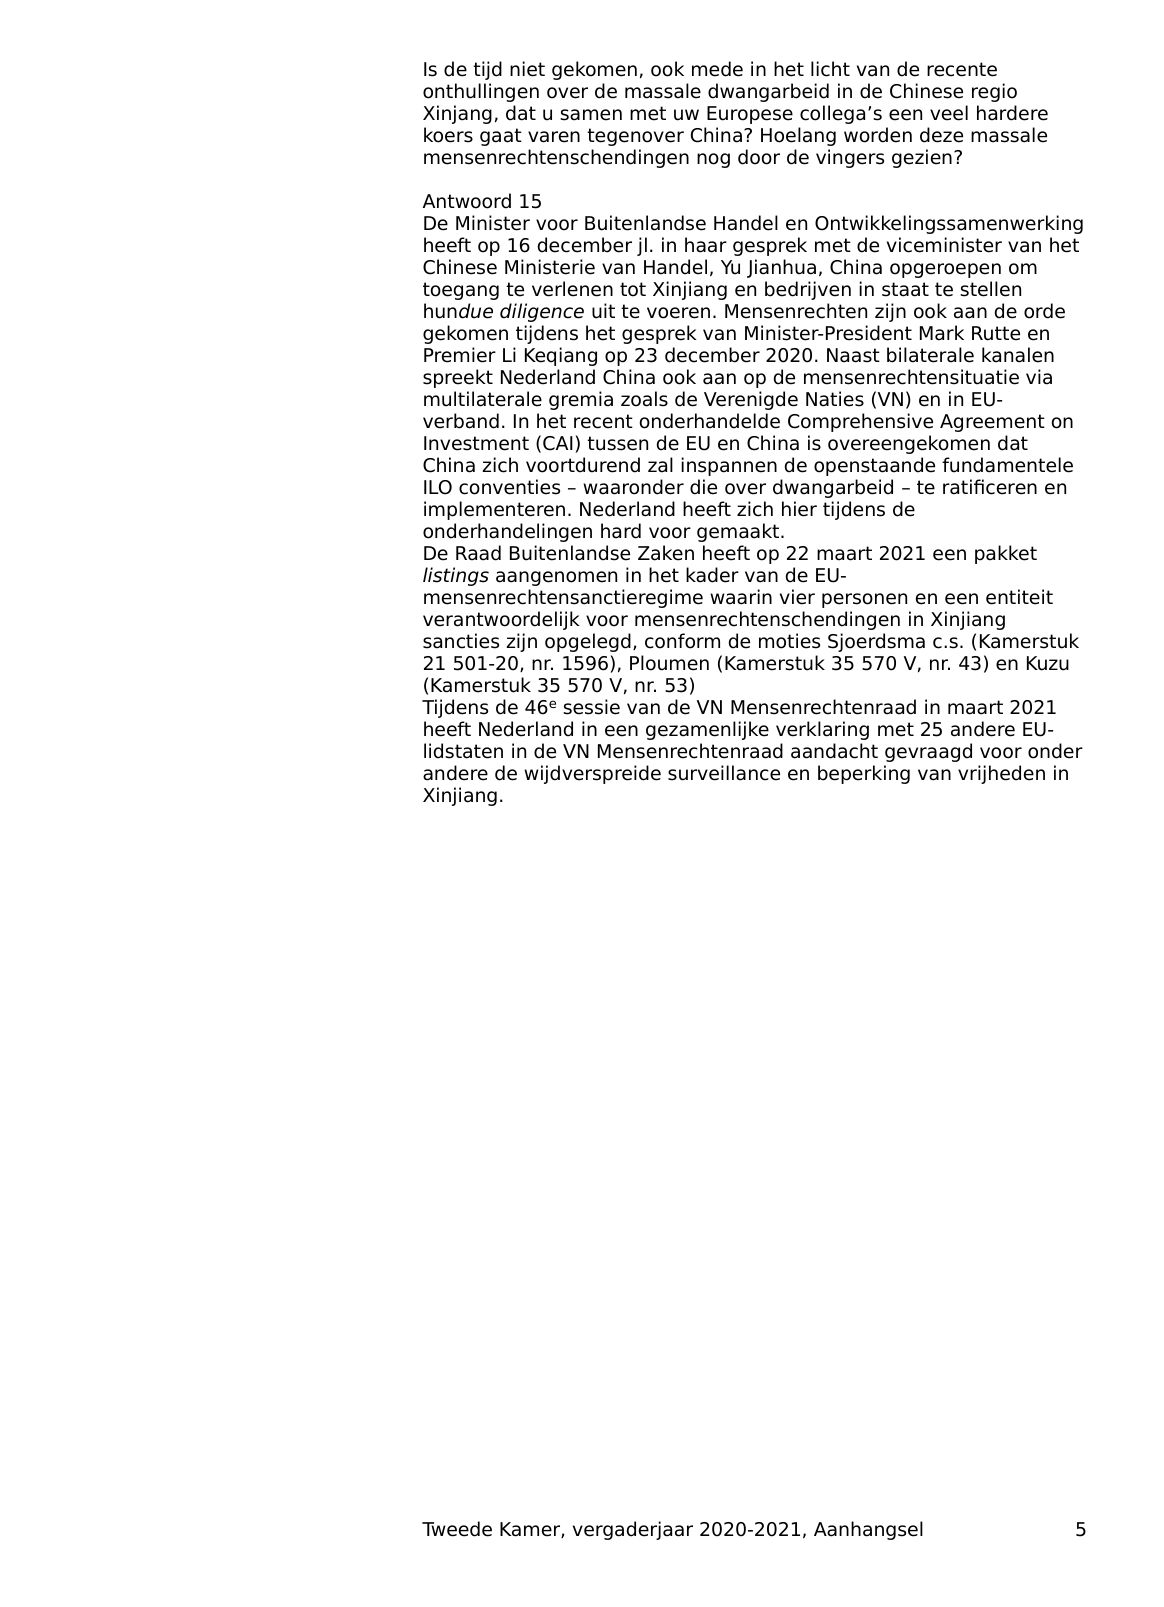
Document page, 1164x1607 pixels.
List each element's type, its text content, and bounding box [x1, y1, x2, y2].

text De Raad Buitenlandse Zaken heeft op 22 maart 2021 een pakket listings aangenomen in het kader van de EU-mensenrechtensanctieregime waarin vier personen en een entiteit verantwoordelijk voor mensenrechtenschendingen in Xinjiang sancties zijn opgelegd, conform de moties Sjoerdsma c.s. (Kamerstuk 21 501-20, nr. 1596), Ploumen (Kamerstuk 35 570 V, nr. 43) en Kuzu (Kamerstuk 35 570 V, nr. 53) [422, 543, 1087, 697]
text De Minister voor Buitenlandse Handel en Ontwikkelingssamenwerking heeft op 16 december jl. in haar gesprek met de viceminister van het Chinese Ministerie van Handel, Yu Jianhua, China opgeroepen om toegang te verlenen tot Xinjiang en bedrijven in staat te stellen hundue diligence uit te voeren. Mensenrechten zijn ook aan de orde gekomen tijdens het gesprek van Minister-President Mark Rutte en Premier Li Keqiang op 23 december 2020. Naast bilaterale kanalen spreekt Nederland China ook aan op de mensenrechtensituatie via multilaterale gremia zoals de Verenigde Naties (VN) en in EU-verband. In het recent onderhandelde Comprehensive Agreement on Investment (CAI) tussen de EU en China is overeengekomen dat China zich voortdurend zal inspannen de openstaande fundamentele ILO conventies – waaronder die over dwangarbeid – te ratificeren en implementeren. Nederland heeft zich hier tijdens de onderhandelingen hard voor gemaakt. [422, 213, 1087, 543]
text Is de tijd niet gekomen, ook mede in het licht van de recente onthullingen over de massale dwangarbeid in de Chinese regio Xinjang, dat u samen met uw Europese collega’s een veel hardere koers gaat varen tegenover China? Hoelang worden deze massale mensenrechtenschendingen nog door de vingers gezien? [422, 59, 1087, 169]
text Tijdens de 46e sessie van de VN Mensenrechtenraad in maart 2021 heeft Nederland in een gezamenlijke verklaring met 25 andere EU-lidstaten in de VN Mensenrechtenraad aandacht gevraagd voor onder andere de wijdverspreide surveillance en beperking van vrijheden in Xinjiang. [422, 697, 1087, 807]
text Antwoord 15 [422, 191, 1087, 213]
